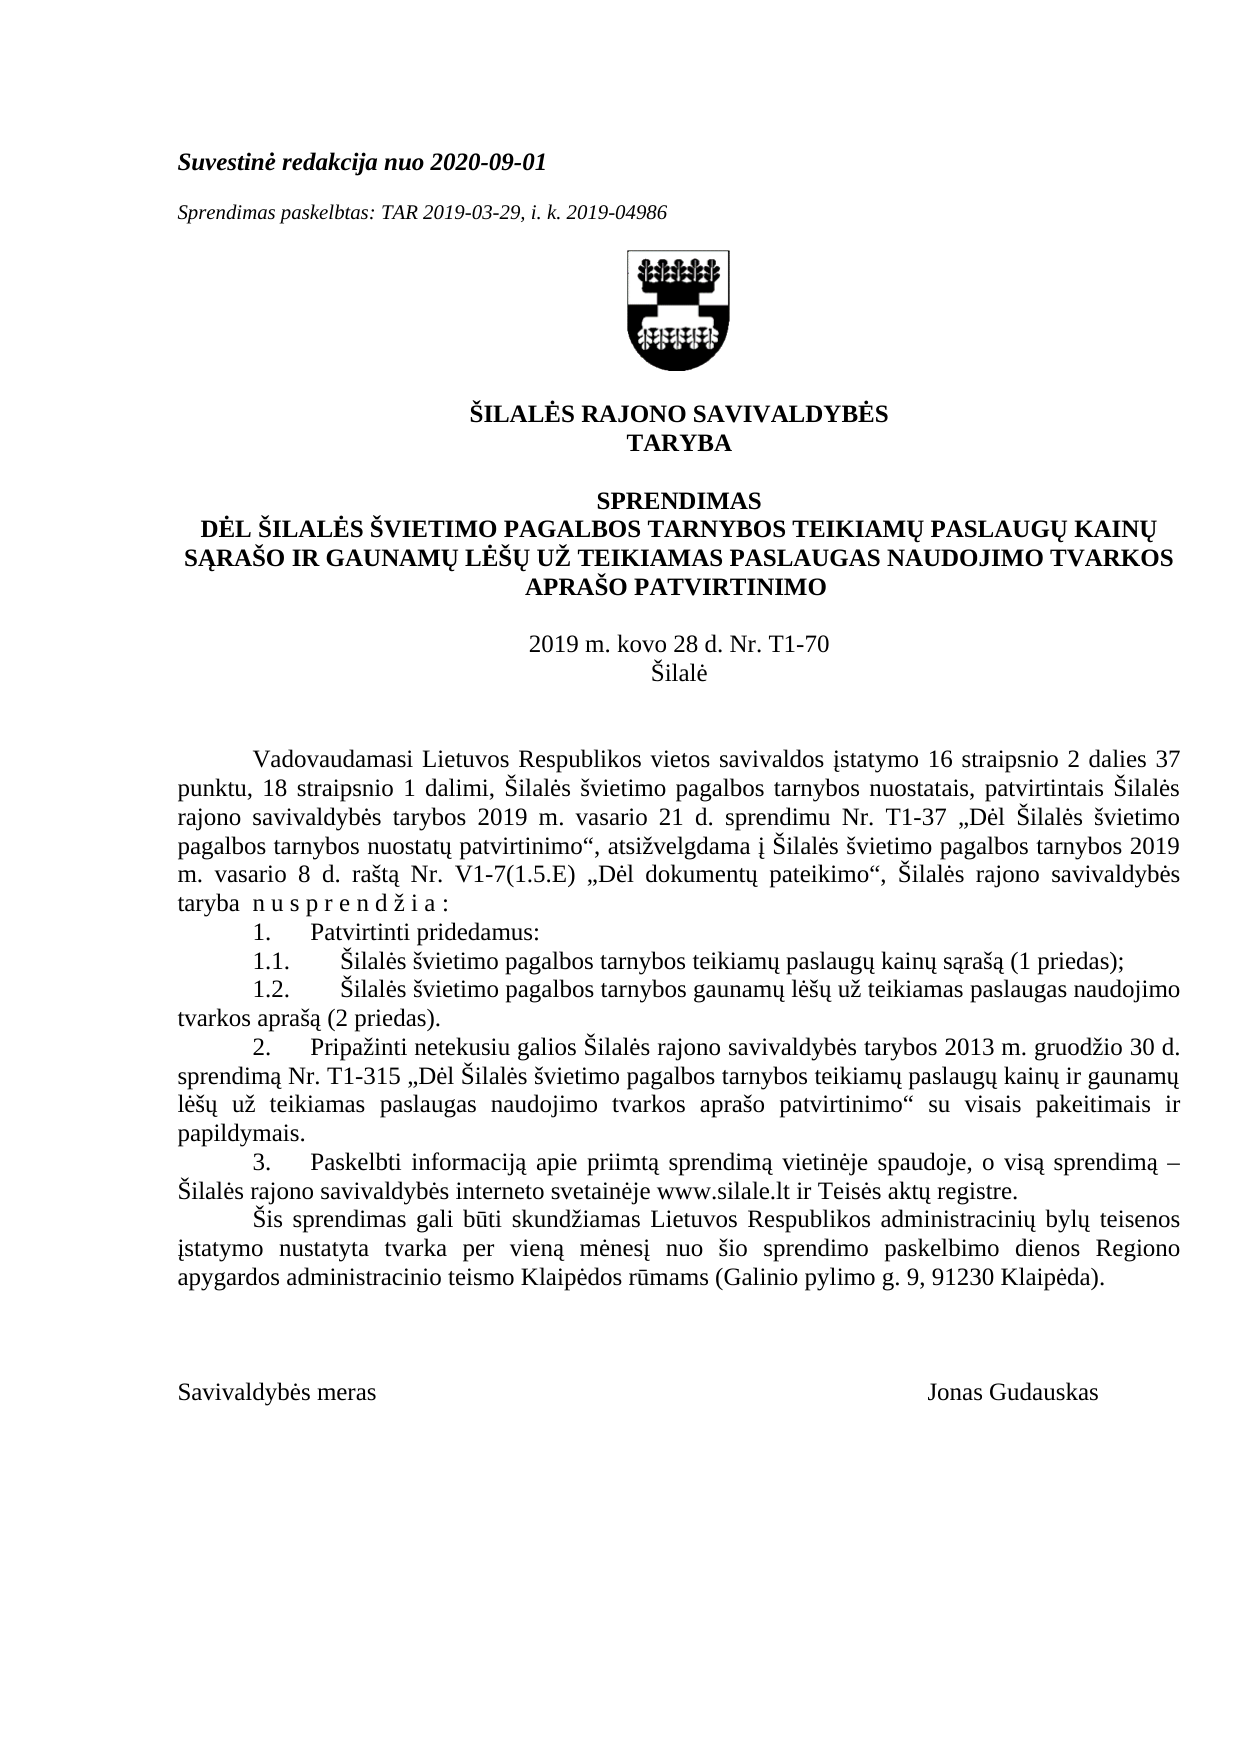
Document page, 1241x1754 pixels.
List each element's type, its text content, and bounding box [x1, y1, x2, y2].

text DĖL ŠILALĖS ŠVIETIMO PAGALBOS TARNYBOS TEIKIAMŲ PASLAUGŲ KAINŲ SĄRAŠO IR GAUNAMŲ LĖŠŲ UŽ TEIKIAMAS PASLAUGAS NAUDOJIMO TVARKOS APRAŠO PATVIRTINIMO [177, 514, 1181, 601]
text 3. Paskelbti informaciją apie priimtą sprendimą vietinėje spaudoje, o visą sprendimą – Šilalės rajono savivaldybės interneto svetainėje www.silale.lt ir Teisės aktų registre. [177, 1147, 1181, 1204]
text 1.2. Šilalės švietimo pagalbos tarnybos gaunamų lėšų už teikiamas paslaugas naudojimo tvarkos aprašą (2 priedas). [177, 974, 1181, 1032]
text Suvestinė redakcija nuo 2020-09-01 [177, 147, 1181, 176]
text Savivaldybės meras Jonas Gudauskas [177, 1377, 1181, 1406]
text Šilalė [177, 658, 1181, 687]
text ŠILALĖS RAJONO SAVIVALDYBĖS [177, 399, 1181, 428]
text SPRENDIMAS [177, 486, 1181, 514]
text Šis sprendimas gali būti skundžiamas Lietuvos Respublikos administracinių bylų teisenos įstatymo nustatyta tvarka per vieną mėnesį nuo šio sprendimo paskelbimo dienos Regiono apygardos administracinio teismo Klaipėdos rūmams (Galinio pylimo g. 9, 91230 Klaipėda). [177, 1204, 1181, 1291]
text 1. Patvirtinti pridedamus: [177, 917, 1181, 946]
text 2. Pripažinti netekusiu galios Šilalės rajono savivaldybės tarybos 2013 m. gruodžio 30 d. sprendimą Nr. T1-315 „Dėl Šilalės švietimo pagalbos tarnybos teikiamų paslaugų kainų ir gaunamų lėšų už teikiamas paslaugas naudojimo tvarkos aprašo patvirtinimo“ su visais pakeitimais ir papildymais. [177, 1032, 1181, 1147]
text TARYBA [177, 428, 1181, 457]
text 1.1. Šilalės švietimo pagalbos tarnybos teikiamų paslaugų kainų sąrašą (1 priedas); [177, 946, 1181, 974]
text 2019 m. kovo 28 d. Nr. T1-70 [177, 629, 1181, 658]
text Sprendimas paskelbtas: TAR 2019-03-29, i. k. 2019-04986 [177, 200, 1181, 224]
text Vadovaudamasi Lietuvos Respublikos vietos savivaldos įstatymo 16 straipsnio 2 dalies 37 punktu, 18 straipsnio 1 dalimi, Šilalės švietimo pagalbos tarnybos nuostatais, patvirtintais Šilalės rajono savivaldybės tarybos 2019 m. vasario 21 d. sprendimu Nr. T1-37 „Dėl Šilalės švietimo pagalbos tarnybos nuostatų patvirtinimo“, atsižvelgdama į Šilalės švietimo pagalbos tarnybos 2019 m. vasario 8 d. raštą Nr. V1-7(1.5.E) „Dėl dokumentų pateikimo“, Šilalės rajono savivaldybės taryba nusprendžia: [177, 744, 1181, 917]
